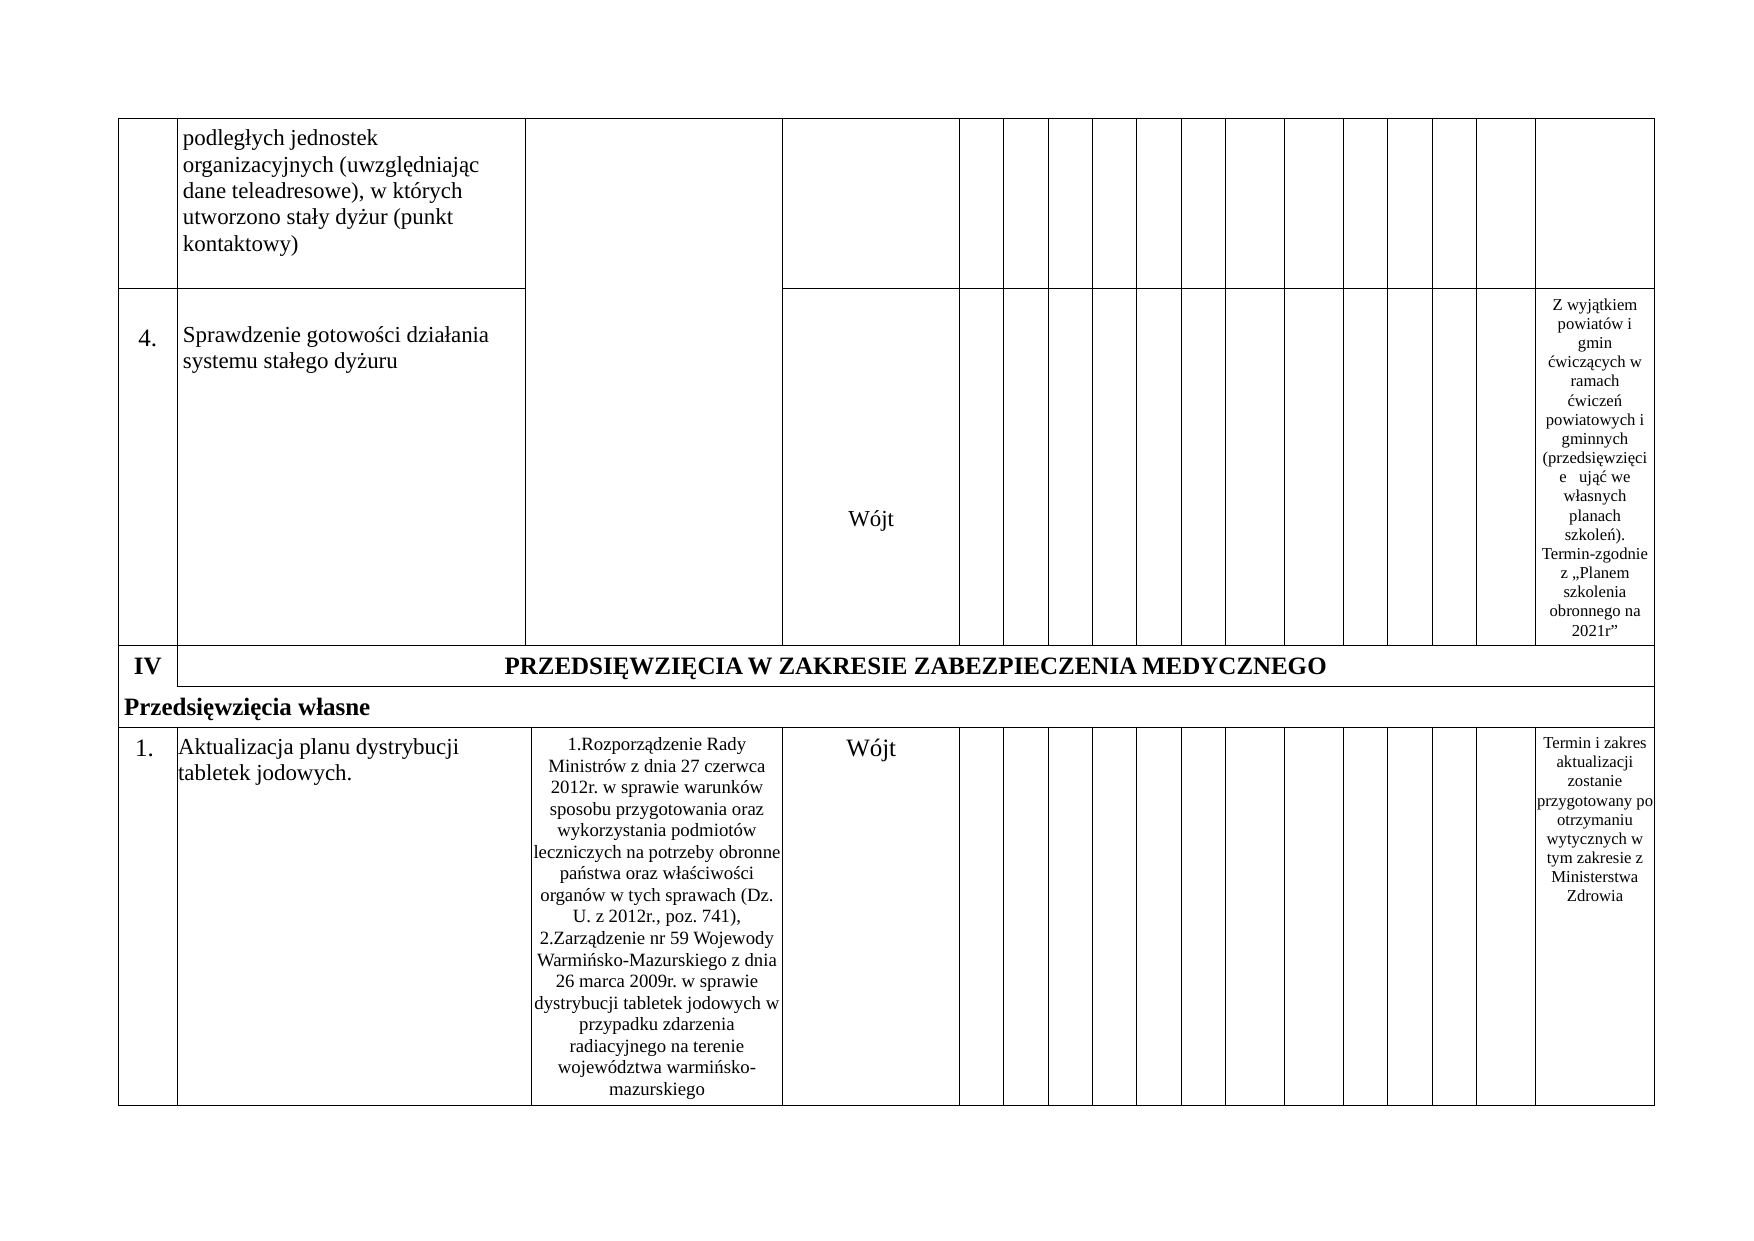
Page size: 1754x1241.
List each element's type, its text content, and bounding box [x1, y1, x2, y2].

table_cell [1182, 119, 1225, 288]
table_cell [1093, 119, 1136, 288]
table_cell [1655, 645, 1754, 686]
table_cell [1049, 728, 1092, 1105]
table_cell [1004, 728, 1048, 1105]
table_cell [1004, 289, 1048, 645]
table_cell [1226, 289, 1284, 645]
table_cell IV [119, 646, 177, 686]
table_cell podległych jednostek organizacyjnych (uwzględniając dane teleadresowe), w których utworzono stały dyżur (punkt kontaktowy) [178, 119, 525, 288]
table_cell 4. [119, 289, 177, 645]
table_cell [119, 119, 177, 288]
table_cell [1226, 119, 1284, 288]
table_cell [1433, 289, 1476, 645]
table_cell [1344, 119, 1387, 288]
table_cell [1137, 289, 1181, 645]
table_cell [1388, 728, 1432, 1105]
table_cell [1536, 119, 1654, 288]
table_cell [526, 119, 782, 645]
table_cell [1433, 119, 1476, 288]
table_cell [1049, 119, 1092, 288]
table_cell 1. [119, 728, 177, 1105]
table_cell [1388, 289, 1432, 645]
table_cell [783, 119, 959, 288]
table_cell [1285, 119, 1343, 288]
table_cell [1344, 289, 1387, 645]
table_cell 1.Rozporządzenie Rady Ministrów z dnia 27 czerwca 2012r. w sprawie warunków sposobu przygotowania oraz wykorzystania podmiotów leczniczych na potrzeby obronne państwa oraz właściwości organów w tych sprawach (Dz. U. z 2012r., poz. 741), 2.Zarządzenie nr 59 Wojewody Warmińsko-Mazurskiego z dnia 26 marca 2009r. w sprawie dystrybucji tabletek jodowych w przypadku zdarzenia radiacyjnego na terenie województwa warmińsko-mazurskiego [532, 728, 782, 1105]
table_cell Wójt [783, 289, 959, 645]
table_cell [1182, 289, 1225, 645]
table_cell [1477, 728, 1535, 1105]
table_cell [1137, 728, 1181, 1105]
table_cell [1655, 118, 1754, 288]
table_cell Termin i zakres aktualizacji zostanie przygotowany po otrzymaniu wytycznych w tym zakresie z Ministerstwa Zdrowia [1536, 728, 1654, 1105]
table_cell [1655, 727, 1754, 1105]
table_cell Przedsięwzięcia własne [119, 686, 1654, 727]
table_cell [1093, 728, 1136, 1105]
table_cell PRZEDSIĘWZIĘCIA W ZAKRESIE ZABEZPIECZENIA MEDYCZNEGO [178, 646, 1654, 686]
table_cell Sprawdzenie gotowości działania systemu stałego dyżuru [178, 289, 525, 645]
table_cell [1477, 289, 1535, 645]
table_cell [1477, 119, 1535, 288]
table_cell [960, 289, 1003, 645]
table_cell Z wyjątkiem powiatów i gmin ćwiczących w ramach ćwiczeń powiatowych i gminnych (przedsięwzięcie ująć we własnych planach szkoleń). Termin-zgodnie z „Planem szkolenia obronnego na 2021r” [1536, 289, 1654, 645]
table_cell [1182, 728, 1225, 1105]
table_cell [1226, 728, 1284, 1105]
table_cell [1137, 119, 1181, 288]
table_cell Wójt [783, 728, 959, 1105]
table_cell [1655, 686, 1754, 727]
table_cell [1285, 728, 1343, 1105]
table_cell [1344, 728, 1387, 1105]
table_cell [960, 728, 1003, 1105]
table_cell Aktualizacja planu dystrybucji tabletek jodowych. [178, 728, 531, 1105]
table_cell [1433, 728, 1476, 1105]
table_cell [960, 119, 1003, 288]
table_cell [1093, 289, 1136, 645]
table_cell [1285, 289, 1343, 645]
table_cell [1049, 289, 1092, 645]
table_cell [1004, 119, 1048, 288]
table_cell [1388, 119, 1432, 288]
table_cell [1655, 288, 1754, 645]
